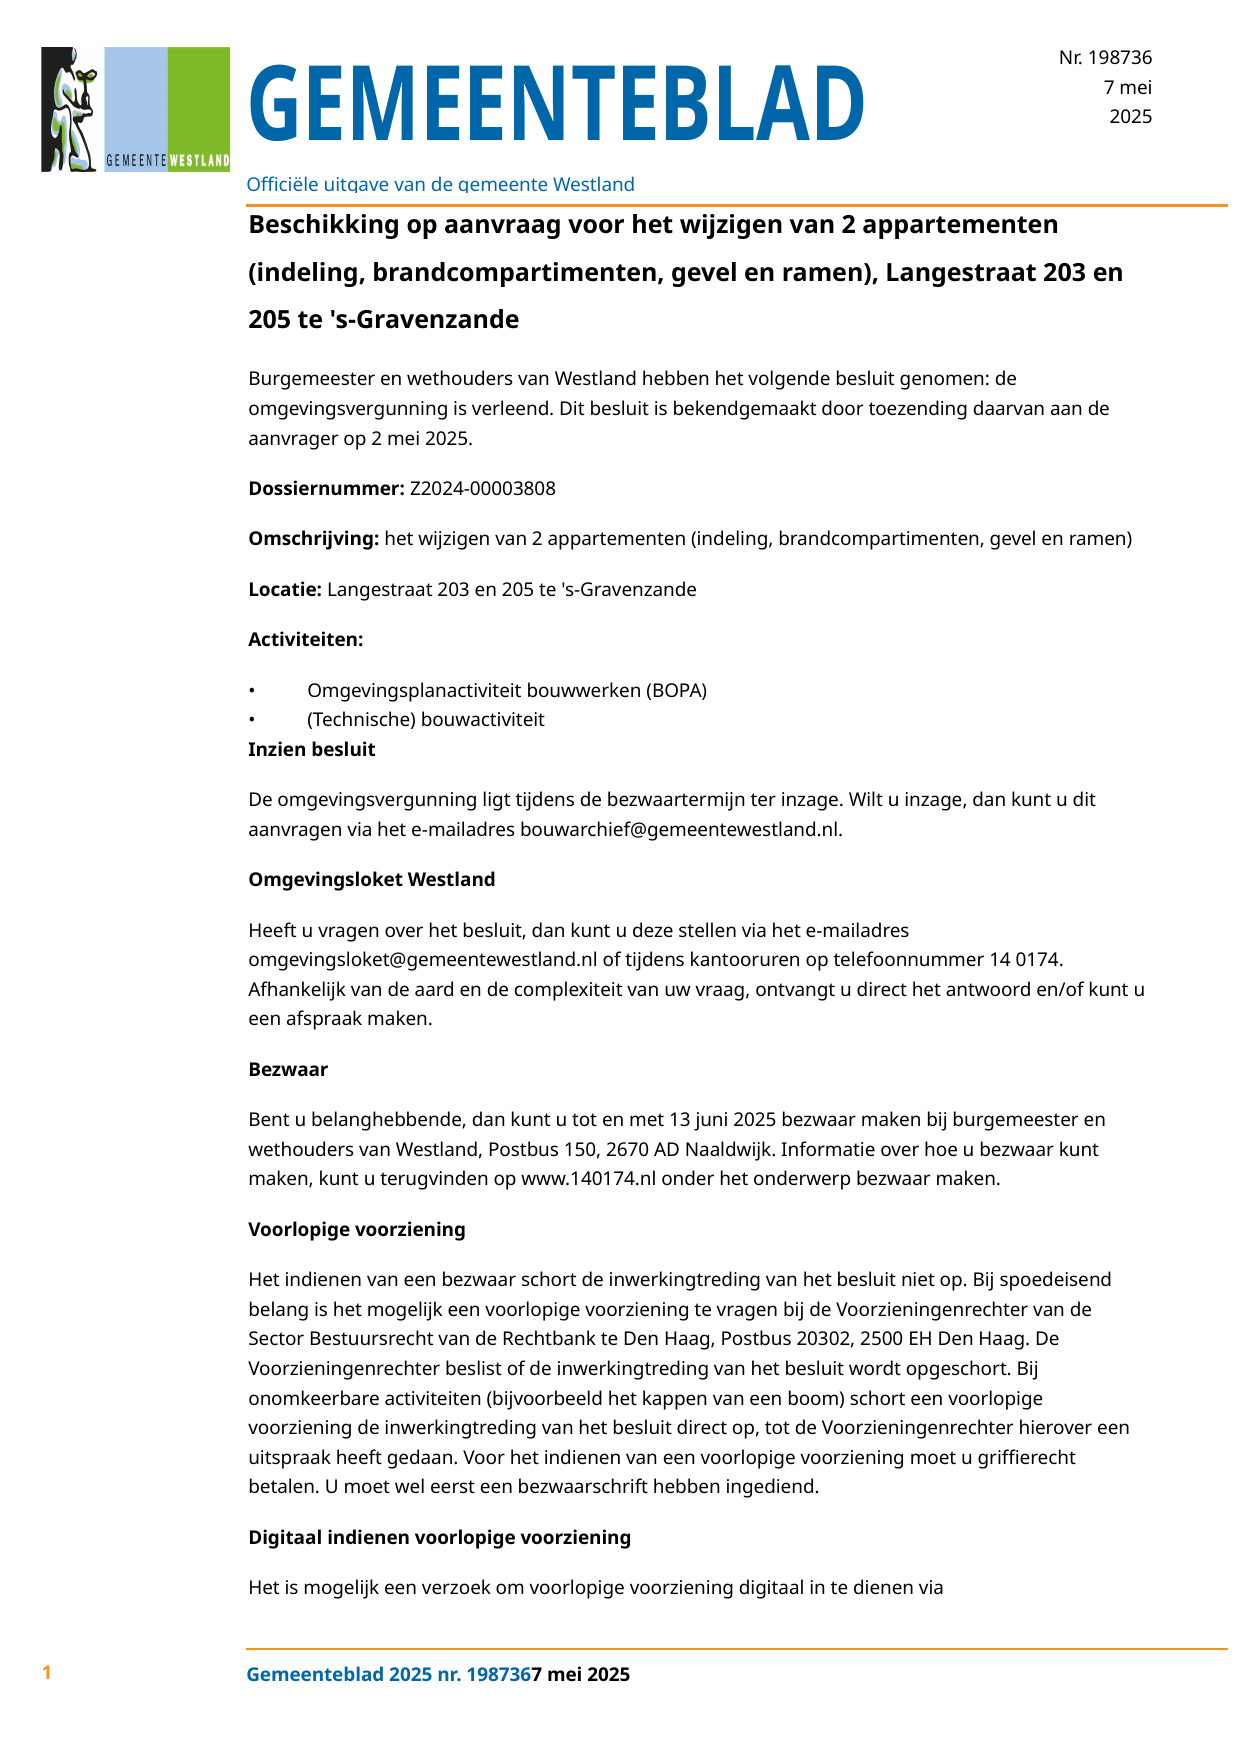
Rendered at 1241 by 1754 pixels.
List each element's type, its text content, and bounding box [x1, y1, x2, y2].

text Burgemeester en wethouders van Westland hebben het volgende besluit genomen: de omgevingsvergunning is verleend. Dit besluit is bekendgemaakt door toezending daarvan aan de aanvrager op 2 mei 2025. [248, 366, 1152, 450]
text De omgevingsvergunning ligt tijdens de bezwaartermijn ter inzage. Wilt u inzage, dan kunt u dit aanvragen via het e-mailadres bouwarchief@gemeentewestland.nl. [248, 786, 1152, 842]
text Voorlopige voorziening [248, 1216, 1152, 1242]
text Omgevingsloket Westland [248, 866, 1152, 892]
picture [41, 47, 231, 172]
text Het is mogelijk een verzoek om voorlopige voorziening digitaal in te dienen via [248, 1574, 1152, 1600]
text Digitaal indienen voorlopige voorziening [248, 1524, 1152, 1549]
text Omschrijving: het wijzigen van 2 appartementen (indeling, brandcompartimenten, gevel en ramen) [248, 526, 1152, 551]
text Het indienen van een bezwaar schort de inwerkingtreding van het besluit niet op. Bij spoedeisend belang is het mogelijk een voorlopige voorziening te vragen bij de Voorzieningenrechter van de Sector Bestuursrecht van de Rechtbank te Den Haag, Postbus 20302, 2500 EH Den Haag. De Voorzieningenrechter beslist of de inwerkingtreding van het besluit wordt opgeschort. Bij onomkeerbare activiteiten (bijvoorbeeld het kappen van een boom) schort een voorlopige voorziening de inwerkingtreding van het besluit direct op, tot de Voorzieningenrechter hierover een uitspraak heeft gedaan. Voor het indienen van een voorlopige voorziening moet u griffierecht betalen. U moet wel eerst een bezwaarschrift hebben ingediend. [248, 1266, 1152, 1499]
list Omgevingsplanactiviteit bouwwerken (BOPA) [248, 677, 1152, 702]
list (Technische) bouwactiviteit [248, 706, 1152, 732]
text Activiteiten: [248, 626, 1152, 652]
text Beschikking op aanvraag voor het wijzigen van 2 appartementen (indeling, brandcompartimenten, gevel en ramen), Langestraat 203 en 205 te 's-Gravenzande [248, 207, 1152, 336]
text Locatie: Langestraat 203 en 205 te 's-Gravenzande [248, 576, 1152, 602]
text Bent u belanghebbende, dan kunt u tot en met 13 juni 2025 bezwaar maken bij burgemeester en wethouders van Westland, Postbus 150, 2670 AD Naaldwijk. Informatie over hoe u bezwaar kunt maken, kunt u terugvinden op www.140174.nl onder het onderwerp bezwaar maken. [248, 1106, 1152, 1191]
text Heeft u vragen over het besluit, dan kunt u deze stellen via het e-mailadres omgevingsloket@gemeentewestland.nl of tijdens kantooruren op telefoonnummer 14 0174. Afhankelijk van de aard en de complexiteit van uw vraag, ontvangt u direct het antwoord en/of kunt u een afspraak maken. [248, 917, 1152, 1031]
text Dossiernummer: Z2024-00003808 [248, 475, 1152, 501]
text Inzien besluit [248, 736, 1152, 762]
text Bezwaar [248, 1056, 1152, 1082]
